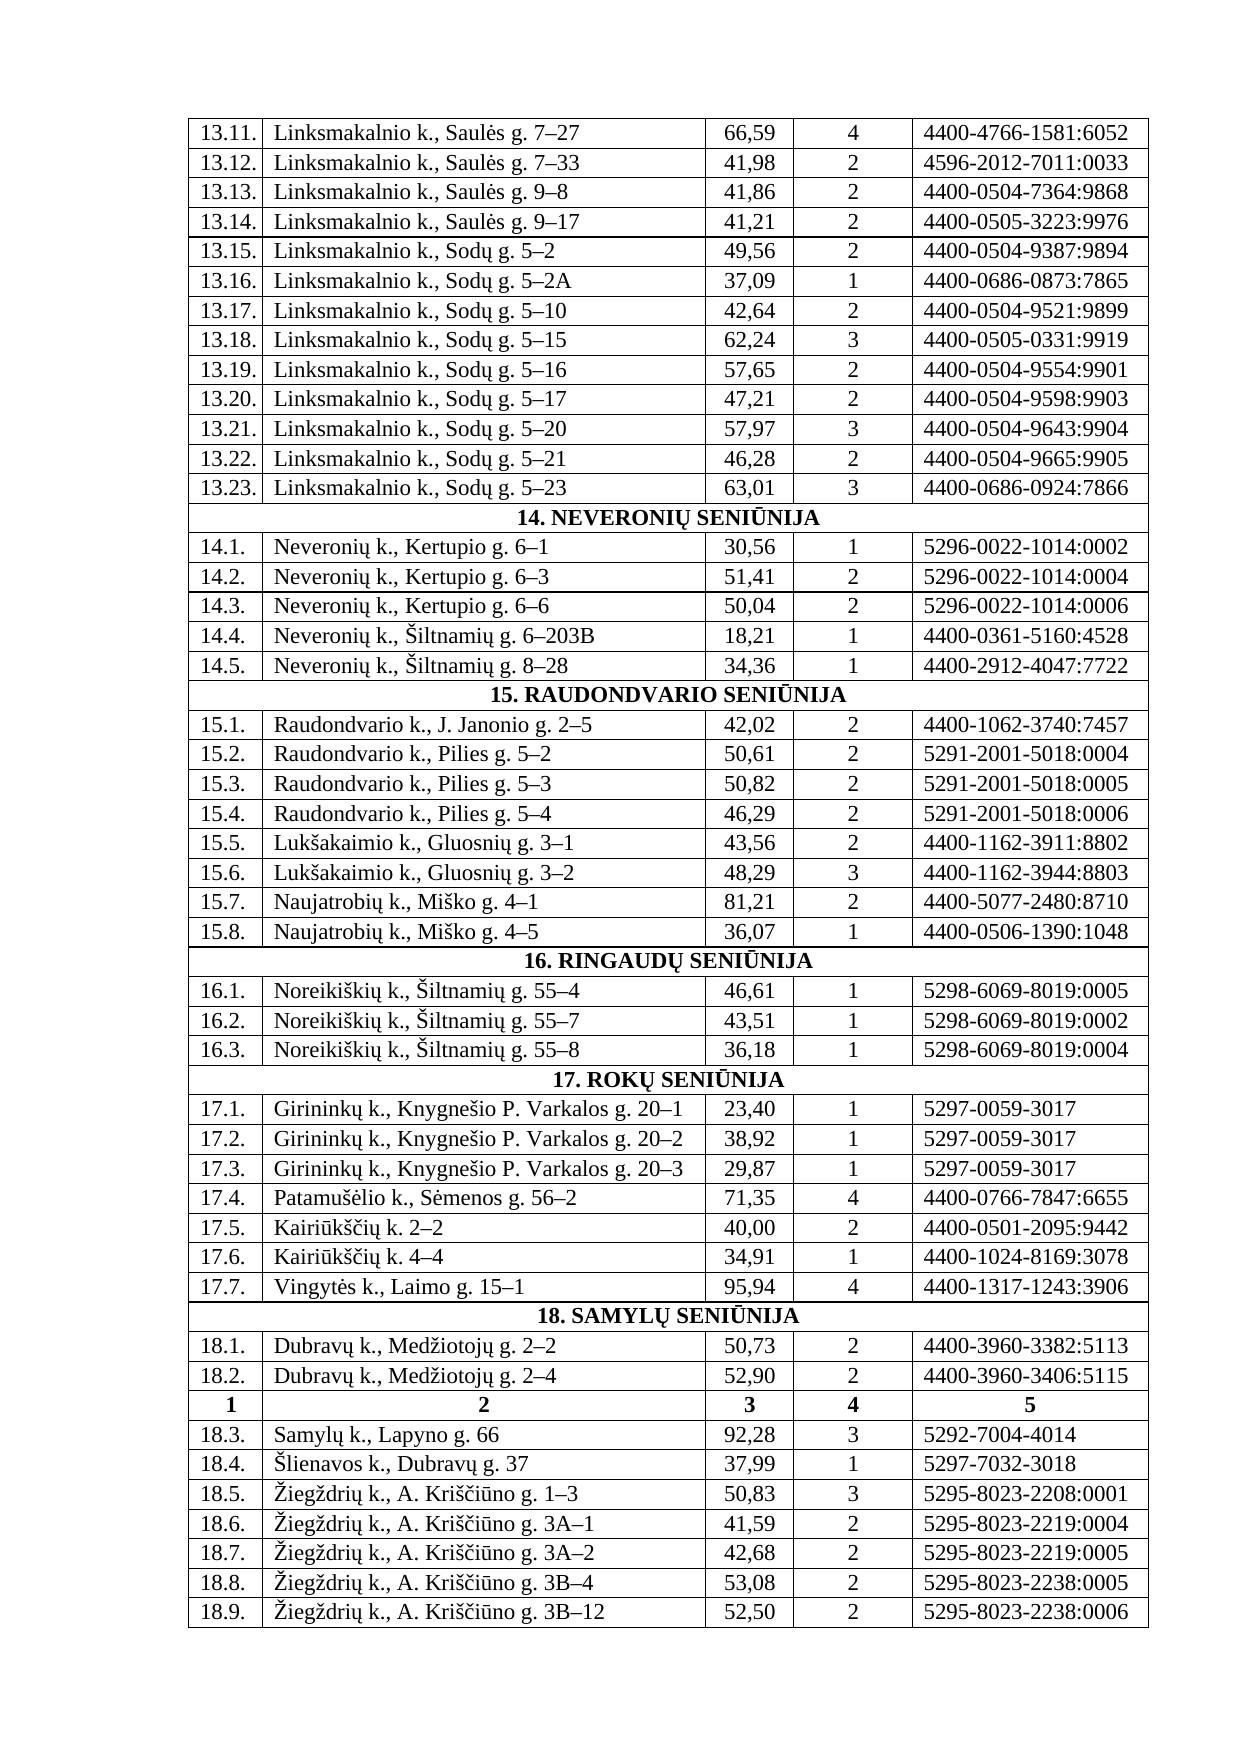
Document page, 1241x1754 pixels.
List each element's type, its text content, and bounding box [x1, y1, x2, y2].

table_cell 4 [794, 1273, 912, 1301]
table_cell 5291-2001-5018:0005 [913, 770, 1148, 798]
table_cell 16. RINGAUDŲ SENIŪNIJA [189, 948, 1148, 976]
table_cell 2 [794, 829, 912, 858]
table_cell 17.6. [189, 1243, 262, 1272]
table_cell 15.4. [189, 800, 262, 828]
table_cell 15.1. [189, 711, 262, 739]
table_cell 2 [794, 593, 912, 621]
table_cell Neveronių k., Šiltnamių g. 6–203B [263, 622, 705, 651]
table_cell 18.7. [189, 1539, 262, 1568]
table_cell 5296-0022-1014:0006 [913, 593, 1148, 621]
table_cell 13.18. [189, 326, 262, 355]
table_cell Neveronių k., Kertupio g. 6–1 [263, 533, 705, 562]
table_cell 2 [794, 888, 912, 917]
table_cell Raudondvario k., Pilies g. 5–3 [263, 770, 705, 798]
table_cell 15.2. [189, 740, 262, 769]
table_cell 3 [794, 859, 912, 887]
table_cell 3 [794, 415, 912, 443]
table_cell 4400-0504-7364:9868 [913, 178, 1148, 207]
table_cell 41,86 [706, 178, 793, 207]
table_cell 50,82 [706, 770, 793, 798]
table_cell 1 [794, 622, 912, 651]
table_cell 47,21 [706, 385, 793, 414]
table_cell 1 [794, 533, 912, 562]
table_cell Žiegždrių k., A. Kriščiūno g. 3A–2 [263, 1539, 705, 1568]
table_cell 16.3. [189, 1036, 262, 1065]
table_cell 17.3. [189, 1155, 262, 1183]
table_cell 5 [913, 1391, 1148, 1420]
table_cell Naujatrobių k., Miško g. 4–1 [263, 888, 705, 917]
table_cell Žiegždrių k., A. Kriščiūno g. 3B–4 [263, 1569, 705, 1597]
table_cell Linksmakalnio k., Saulės g. 7–27 [263, 119, 705, 148]
table_cell 2 [794, 770, 912, 798]
table_cell 37,99 [706, 1450, 793, 1479]
table_cell 5295-8023-2238:0005 [913, 1569, 1148, 1597]
table_cell 66,59 [706, 119, 793, 148]
table_cell 14.1. [189, 533, 262, 562]
table_cell 1 [794, 1155, 912, 1183]
table_cell 4400-1317-1243:3906 [913, 1273, 1148, 1301]
table_cell 2 [794, 1362, 912, 1390]
table_cell Žiegždrių k., A. Kriščiūno g. 3A–1 [263, 1510, 705, 1538]
table_cell Linksmakalnio k., Sodų g. 5–16 [263, 356, 705, 384]
table_cell 2 [794, 178, 912, 207]
table_cell Girininkų k., Knygnešio P. Varkalos g. 20–3 [263, 1155, 705, 1183]
table_cell 5295-8023-2219:0004 [913, 1510, 1148, 1538]
table_cell Noreikiškių k., Šiltnamių g. 55–8 [263, 1036, 705, 1065]
table_cell Dubravų k., Medžiotojų g. 2–2 [263, 1332, 705, 1361]
table_cell 13.14. [189, 208, 262, 236]
table_cell 50,61 [706, 740, 793, 769]
table_cell Linksmakalnio k., Saulės g. 9–17 [263, 208, 705, 236]
table_cell 14.5. [189, 652, 262, 680]
table_cell 4 [794, 1391, 912, 1420]
table_cell Neveronių k., Kertupio g. 6–6 [263, 593, 705, 621]
table_cell 1 [794, 652, 912, 680]
table_cell 17.7. [189, 1273, 262, 1301]
table_cell 5295-8023-2208:0001 [913, 1480, 1148, 1508]
table_cell Lukšakaimio k., Gluosnių g. 3–2 [263, 859, 705, 887]
table_cell 5295-8023-2238:0006 [913, 1598, 1148, 1627]
table_cell 5297-7032-3018 [913, 1450, 1148, 1479]
table_cell 17.5. [189, 1214, 262, 1242]
table_cell 13.22. [189, 445, 262, 473]
table_cell 2 [794, 149, 912, 177]
table_cell Linksmakalnio k., Sodų g. 5–23 [263, 474, 705, 503]
table_cell 18.2. [189, 1362, 262, 1390]
table_cell 4400-0361-5160:4528 [913, 622, 1148, 651]
table_cell 18,21 [706, 622, 793, 651]
table_cell 2 [794, 1569, 912, 1597]
table_cell 3 [794, 326, 912, 355]
table_cell 18. SAMYLŲ SENIŪNIJA [189, 1303, 1148, 1331]
table_cell 4400-1162-3944:8803 [913, 859, 1148, 887]
table_cell 23,40 [706, 1095, 793, 1124]
table_cell 2 [794, 356, 912, 384]
table_cell 5297-0059-3017 [913, 1155, 1148, 1183]
table_cell 1 [794, 267, 912, 296]
table_cell 5292-7004-4014 [913, 1421, 1148, 1449]
table_cell 17.2. [189, 1125, 262, 1153]
table_cell 2 [794, 208, 912, 236]
table_cell 5291-2001-5018:0004 [913, 740, 1148, 769]
table_cell 4400-0504-9554:9901 [913, 356, 1148, 384]
table_cell 2 [794, 297, 912, 325]
table_cell 38,92 [706, 1125, 793, 1153]
table_cell 52,90 [706, 1362, 793, 1390]
table_cell 2 [794, 1539, 912, 1568]
table_cell 43,56 [706, 829, 793, 858]
table_cell 5295-8023-2219:0005 [913, 1539, 1148, 1568]
table_cell 5298-6069-8019:0004 [913, 1036, 1148, 1065]
table_cell Žiegždrių k., A. Kriščiūno g. 1–3 [263, 1480, 705, 1508]
table_cell 13.12. [189, 149, 262, 177]
table_cell Šlienavos k., Dubravų g. 37 [263, 1450, 705, 1479]
table_cell 4400-0504-9643:9904 [913, 415, 1148, 443]
table_cell Raudondvario k., J. Janonio g. 2–5 [263, 711, 705, 739]
table_cell 3 [794, 1480, 912, 1508]
table_cell 4400-0504-9598:9903 [913, 385, 1148, 414]
table_cell 1 [189, 1391, 262, 1420]
table_cell 15. RAUDONDVARIO SENIŪNIJA [189, 681, 1148, 710]
table_cell Kairiūkščių k. 4–4 [263, 1243, 705, 1272]
table_cell Linksmakalnio k., Sodų g. 5–15 [263, 326, 705, 355]
table_cell 36,07 [706, 918, 793, 946]
table_cell 41,98 [706, 149, 793, 177]
table_cell 42,68 [706, 1539, 793, 1568]
table_cell 43,51 [706, 1007, 793, 1035]
table_cell Linksmakalnio k., Sodų g. 5–17 [263, 385, 705, 414]
table_cell 1 [794, 1007, 912, 1035]
table_cell 2 [794, 711, 912, 739]
table_cell 15.3. [189, 770, 262, 798]
table_cell Linksmakalnio k., Saulės g. 9–8 [263, 178, 705, 207]
table_cell 2 [794, 1510, 912, 1538]
table_cell 17. ROKŲ SENIŪNIJA [189, 1066, 1148, 1094]
table_cell 14.2. [189, 563, 262, 591]
table_cell 1 [794, 977, 912, 1006]
table_cell 5298-6069-8019:0002 [913, 1007, 1148, 1035]
table_cell 1 [794, 1243, 912, 1272]
table_cell 18.1. [189, 1332, 262, 1361]
table_cell 4400-0766-7847:6655 [913, 1184, 1148, 1213]
table_cell 4400-0505-3223:9976 [913, 208, 1148, 236]
table_cell 29,87 [706, 1155, 793, 1183]
table_cell Linksmakalnio k., Sodų g. 5–2A [263, 267, 705, 296]
table_cell 13.23. [189, 474, 262, 503]
table_cell 1 [794, 918, 912, 946]
table_cell Noreikiškių k., Šiltnamių g. 55–7 [263, 1007, 705, 1035]
table_cell Girininkų k., Knygnešio P. Varkalos g. 20–2 [263, 1125, 705, 1153]
table_cell Linksmakalnio k., Saulės g. 7–33 [263, 149, 705, 177]
table_cell Noreikiškių k., Šiltnamių g. 55–4 [263, 977, 705, 1006]
table_cell 63,01 [706, 474, 793, 503]
table_cell 15.6. [189, 859, 262, 887]
table_cell 4400-2912-4047:7722 [913, 652, 1148, 680]
table_cell 36,18 [706, 1036, 793, 1065]
table_cell Dubravų k., Medžiotojų g. 2–4 [263, 1362, 705, 1390]
table_cell 46,28 [706, 445, 793, 473]
table_cell Linksmakalnio k., Sodų g. 5–10 [263, 297, 705, 325]
table_cell 13.15. [189, 238, 262, 266]
table_cell Žiegždrių k., A. Kriščiūno g. 3B–12 [263, 1598, 705, 1627]
table_cell 57,65 [706, 356, 793, 384]
table_cell Neveronių k., Šiltnamių g. 8–28 [263, 652, 705, 680]
table_cell 18.4. [189, 1450, 262, 1479]
table_cell 16.2. [189, 1007, 262, 1035]
table_cell Linksmakalnio k., Sodų g. 5–21 [263, 445, 705, 473]
table_cell 4400-0504-9521:9899 [913, 297, 1148, 325]
table_cell 18.9. [189, 1598, 262, 1627]
table_cell Lukšakaimio k., Gluosnių g. 3–1 [263, 829, 705, 858]
table_cell 46,29 [706, 800, 793, 828]
table_cell 4400-5077-2480:8710 [913, 888, 1148, 917]
table_cell 15.8. [189, 918, 262, 946]
table_cell 4400-0501-2095:9442 [913, 1214, 1148, 1242]
table_cell 18.5. [189, 1480, 262, 1508]
table_cell 41,59 [706, 1510, 793, 1538]
table_cell 4400-4766-1581:6052 [913, 119, 1148, 148]
table_cell Raudondvario k., Pilies g. 5–4 [263, 800, 705, 828]
table_cell 13.11. [189, 119, 262, 148]
table_cell 37,09 [706, 267, 793, 296]
table_cell 53,08 [706, 1569, 793, 1597]
table_cell 50,83 [706, 1480, 793, 1508]
table_cell 4400-0686-0873:7865 [913, 267, 1148, 296]
table_cell 4400-0686-0924:7866 [913, 474, 1148, 503]
table_cell 30,56 [706, 533, 793, 562]
table_cell Linksmakalnio k., Sodų g. 5–2 [263, 238, 705, 266]
table_cell 2 [794, 1214, 912, 1242]
table_cell Raudondvario k., Pilies g. 5–2 [263, 740, 705, 769]
table_cell 17.1. [189, 1095, 262, 1124]
table_cell 2 [794, 800, 912, 828]
table_cell 2 [794, 740, 912, 769]
table_cell 13.17. [189, 297, 262, 325]
table_cell Naujatrobių k., Miško g. 4–5 [263, 918, 705, 946]
table_cell 13.20. [189, 385, 262, 414]
table_cell 4400-1062-3740:7457 [913, 711, 1148, 739]
table_cell 5297-0059-3017 [913, 1095, 1148, 1124]
table_cell 34,91 [706, 1243, 793, 1272]
table_cell 13.21. [189, 415, 262, 443]
table_cell 40,00 [706, 1214, 793, 1242]
table_cell 4400-0504-9387:9894 [913, 238, 1148, 266]
table_cell 4 [794, 1184, 912, 1213]
table_cell 13.13. [189, 178, 262, 207]
table_cell 46,61 [706, 977, 793, 1006]
table_cell Neveronių k., Kertupio g. 6–3 [263, 563, 705, 591]
table_cell 18.3. [189, 1421, 262, 1449]
table_cell 2 [794, 385, 912, 414]
table_cell 4400-0506-1390:1048 [913, 918, 1148, 946]
table_cell 4 [794, 119, 912, 148]
table_cell 51,41 [706, 563, 793, 591]
table_cell 18.6. [189, 1510, 262, 1538]
table_cell 81,21 [706, 888, 793, 917]
table_cell 13.16. [189, 267, 262, 296]
table_cell 92,28 [706, 1421, 793, 1449]
table_cell 2 [794, 445, 912, 473]
table_cell 15.7. [189, 888, 262, 917]
table_cell 48,29 [706, 859, 793, 887]
table_cell 3 [794, 474, 912, 503]
table_cell 57,97 [706, 415, 793, 443]
table_cell 42,64 [706, 297, 793, 325]
table_cell 1 [794, 1095, 912, 1124]
table_cell 34,36 [706, 652, 793, 680]
table_cell 52,50 [706, 1598, 793, 1627]
table_cell 49,56 [706, 238, 793, 266]
table_cell 1 [794, 1036, 912, 1065]
table_cell 3 [794, 1421, 912, 1449]
table_cell 4400-0504-9665:9905 [913, 445, 1148, 473]
table_cell 4400-3960-3382:5113 [913, 1332, 1148, 1361]
table_cell 1 [794, 1450, 912, 1479]
table_cell 1 [794, 1125, 912, 1153]
table_cell 17.4. [189, 1184, 262, 1213]
table_cell Vingytės k., Laimo g. 15–1 [263, 1273, 705, 1301]
table_cell 15.5. [189, 829, 262, 858]
table_cell 2 [794, 238, 912, 266]
table_cell 16.1. [189, 977, 262, 1006]
table_cell 42,02 [706, 711, 793, 739]
table_cell 18.8. [189, 1569, 262, 1597]
table_cell 5297-0059-3017 [913, 1125, 1148, 1153]
table_cell 2 [263, 1391, 705, 1420]
table_cell 50,73 [706, 1332, 793, 1361]
table_cell 2 [794, 1332, 912, 1361]
table_cell 5296-0022-1014:0002 [913, 533, 1148, 562]
table_cell 5296-0022-1014:0004 [913, 563, 1148, 591]
table_cell 4400-3960-3406:5115 [913, 1362, 1148, 1390]
table_cell 50,04 [706, 593, 793, 621]
table_cell Samylų k., Lapyno g. 66 [263, 1421, 705, 1449]
table_cell 4400-1162-3911:8802 [913, 829, 1148, 858]
table_cell 5298-6069-8019:0005 [913, 977, 1148, 1006]
table_cell Girininkų k., Knygnešio P. Varkalos g. 20–1 [263, 1095, 705, 1124]
table_cell 2 [794, 1598, 912, 1627]
table_cell 14. NEVERONIŲ SENIŪNIJA [189, 504, 1148, 532]
table_cell 14.4. [189, 622, 262, 651]
table_cell Kairiūkščių k. 2–2 [263, 1214, 705, 1242]
table_cell 14.3. [189, 593, 262, 621]
table_cell 2 [794, 563, 912, 591]
table_cell 4596-2012-7011:0033 [913, 149, 1148, 177]
table_cell Patamušėlio k., Sėmenos g. 56–2 [263, 1184, 705, 1213]
table_cell 4400-0505-0331:9919 [913, 326, 1148, 355]
table_cell 13.19. [189, 356, 262, 384]
table_cell 71,35 [706, 1184, 793, 1213]
table_cell 3 [706, 1391, 793, 1420]
table_cell Linksmakalnio k., Sodų g. 5–20 [263, 415, 705, 443]
table_cell 41,21 [706, 208, 793, 236]
table_cell 4400-1024-8169:3078 [913, 1243, 1148, 1272]
table_cell 62,24 [706, 326, 793, 355]
table_cell 5291-2001-5018:0006 [913, 800, 1148, 828]
table_cell 95,94 [706, 1273, 793, 1301]
